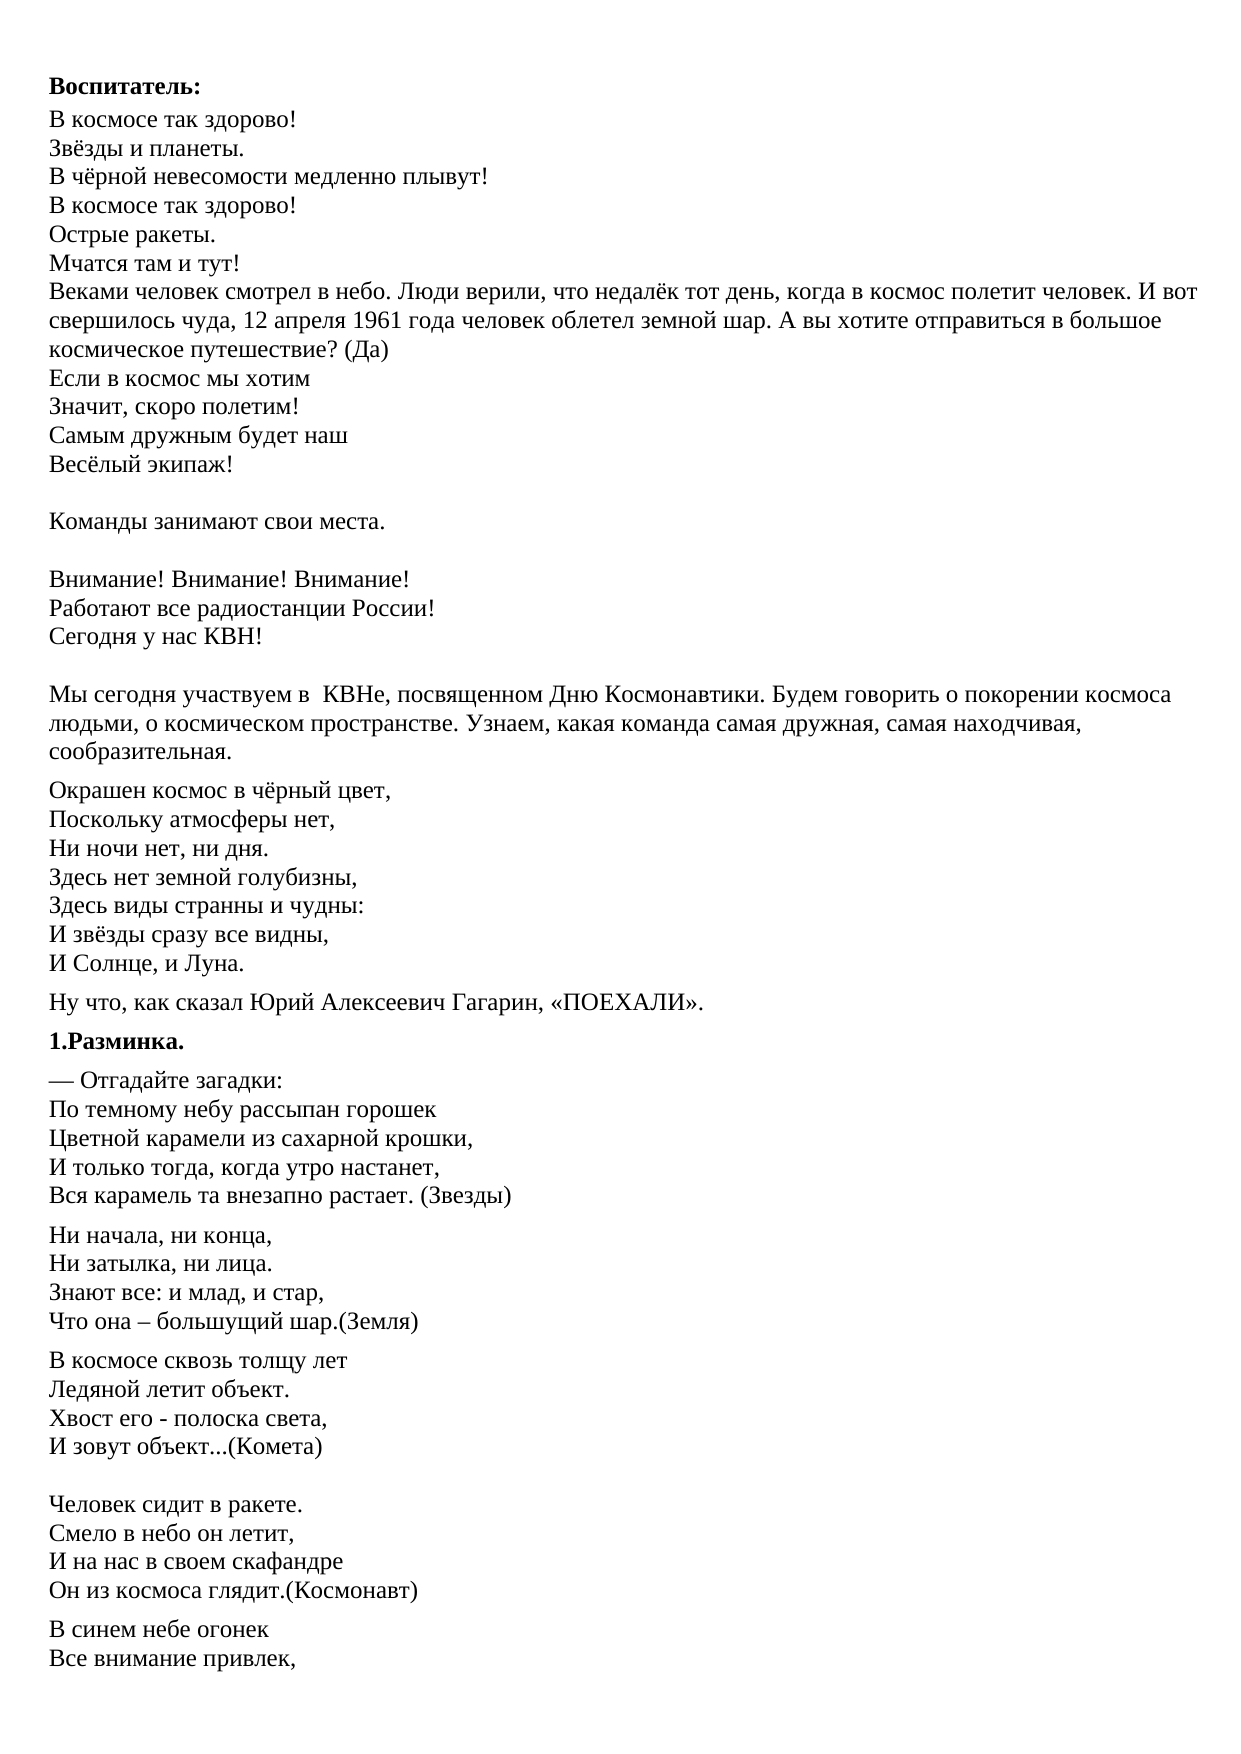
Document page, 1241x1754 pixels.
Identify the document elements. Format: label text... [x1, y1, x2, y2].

text Ну что, как сказал Юрий Алексеевич Гагарин, «ПОЕХАЛИ». [48, 987, 1217, 1016]
text В космосе сквозь толщу лет Ледяной летит объект. Хвост его - полоска света, И зовут объект...(Комета) Человек сидит в ракете. Смело в небо он летит, И на нас в своем скафандре Он из космоса глядит.(Космонавт) [48, 1345, 1217, 1604]
text В космосе так здорово! Острые ракеты. Мчатся там и тут! [48, 190, 1217, 276]
text В синем небе огонек Все внимание привлек, [48, 1614, 1217, 1672]
text Веками человек смотрел в небо. Люди верили, что недалёк тот день, когда в космос полетит человек. И вот свершилось чуда, 12 апреля 1961 года человек облетел земной шар. А вы хотите отправиться в большое космическое путешествие? (Да) [48, 276, 1217, 363]
text Мы сегодня участвуем в КВНе, посвященном Дню Космонавтики. Будем говорить о покорении космоса людьми, о космическом пространстве. Узнаем, какая команда самая дружная, самая находчивая, сообразительная. [48, 679, 1217, 765]
text 1.Разминка. [48, 1026, 1217, 1055]
text Внимание! Внимание! Внимание! Работают все радиостанции России! Сегодня у нас КВН! [48, 564, 1217, 679]
text Окрашен космос в чёрный цвет, Поскольку атмосферы нет, Ни ночи нет, ни дня. Здесь нет земной голубизны, Здесь виды странны и чудны: И звёзды сразу все видны, И Солнце, и Луна. [48, 776, 1217, 977]
text Воспитатель: [48, 71, 1217, 99]
text Ни начала, ни конца, Ни затылка, ни лица. Знают все: и млад, и стар, Что она – большущий шар.(Земля) [48, 1220, 1217, 1335]
text По темному небу рассыпан горошек Цветной карамели из сахарной крошки, И только тогда, когда утро настанет, Вся карамель та внезапно растает. (Звезды) [48, 1094, 1217, 1209]
text В космосе так здорово! Звёзды и планеты. В чёрной невесомости медленно плывут! [48, 104, 1217, 190]
text Команды занимают свои места. [48, 506, 1217, 564]
text Если в космос мы хотим Значит, скоро полетим! Самым дружным будет наш Весёлый экипаж! [48, 363, 1217, 506]
text — Отгадайте загадки: [48, 1066, 1217, 1094]
